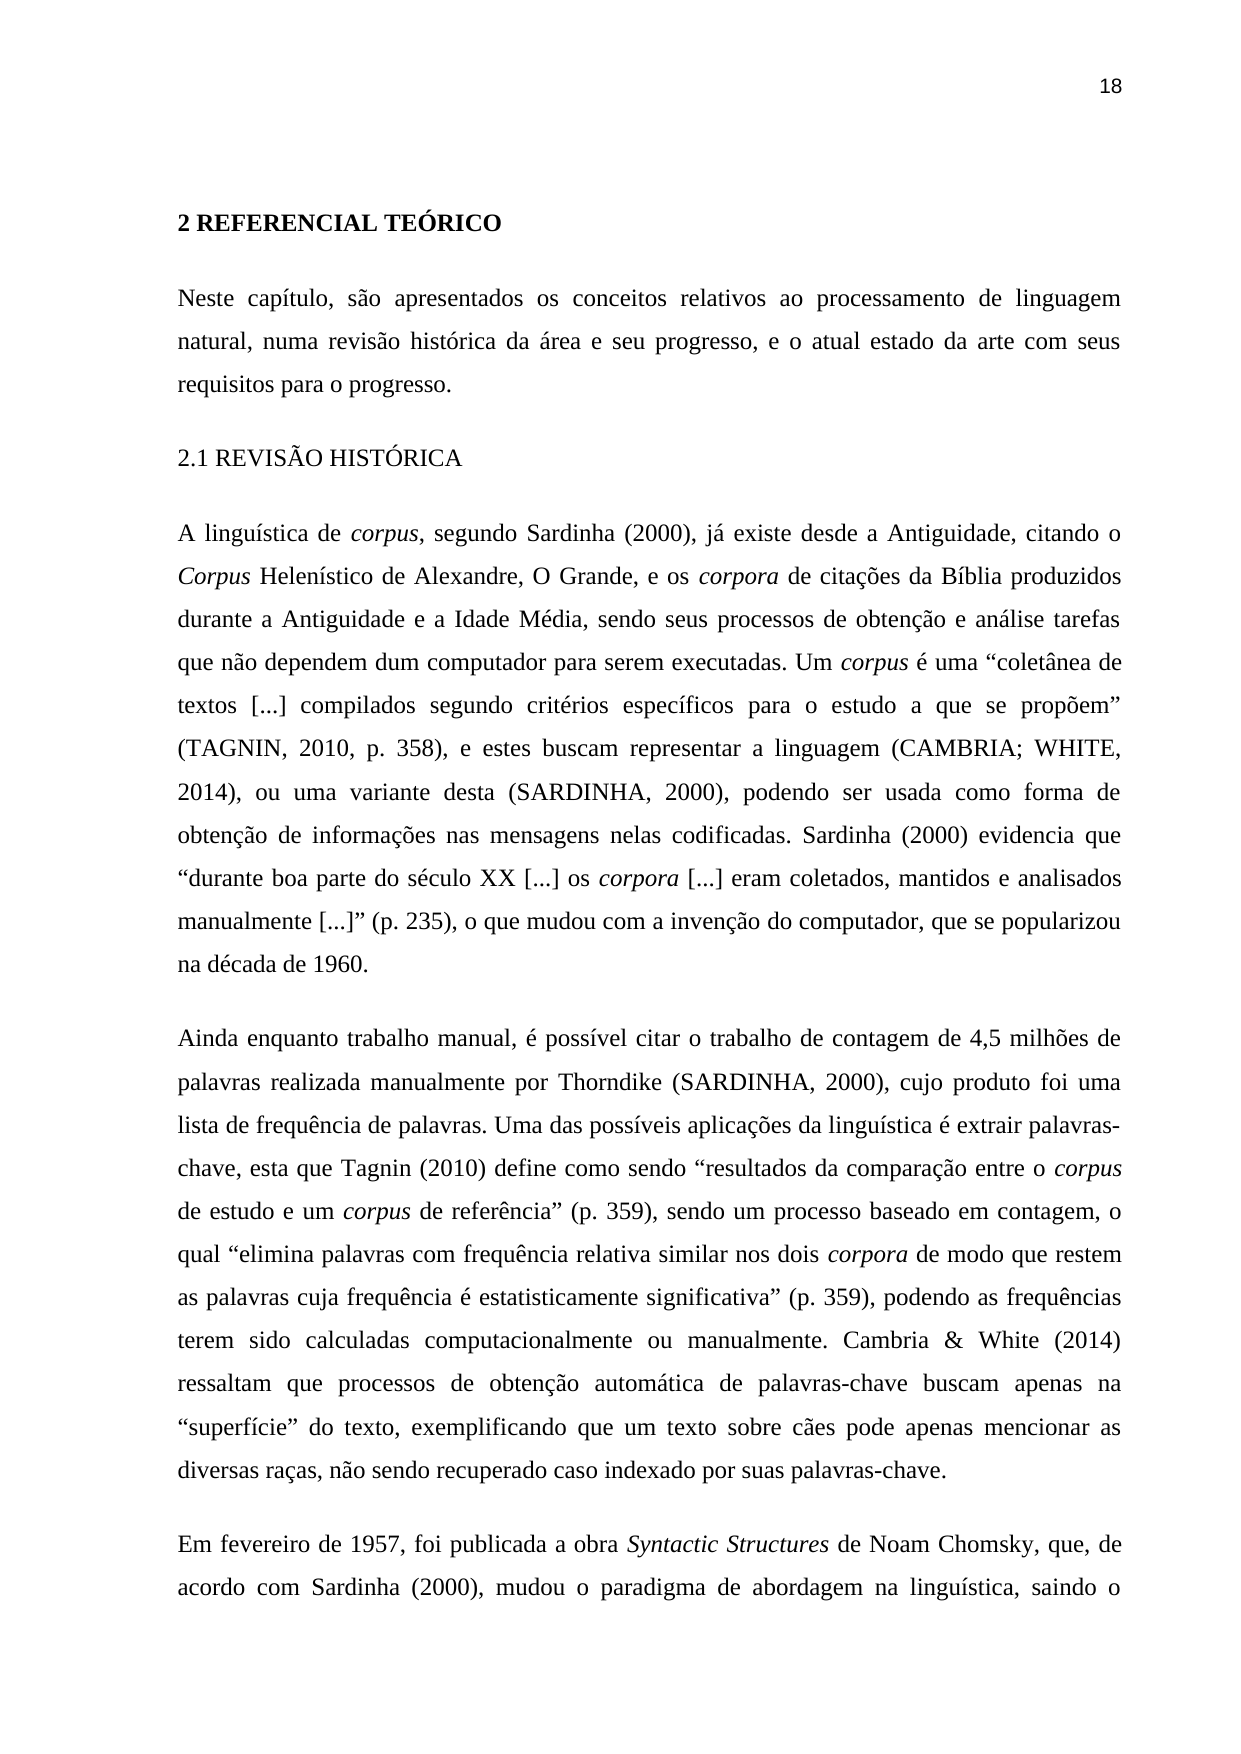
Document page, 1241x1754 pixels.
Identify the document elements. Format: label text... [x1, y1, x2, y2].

text Em fevereiro de 1957, foi publicada a obra Syntactic Structures de Noam Chomsky, que, de acordo com Sardinha (2000), mudou o paradigma de abordagem na linguística, saindo o [177, 1529, 1122, 1601]
text Ainda enquanto trabalho manual, é possível citar o trabalho de contagem de 4,5 milhões de palavras realizada manualmente por Thorndike (SARDINHA, 2000), cujo produto foi uma lista de frequência de palavras. Uma das possíveis aplicações da linguística é extrair palavras-chave, esta que Tagnin (2010) define como sendo “resultados da comparação entre o corpus de estudo e um corpus de referência” (p. 359), sendo um processo baseado em contagem, o qual “elimina palavras com frequência relativa similar nos dois corpora de modo que restem as palavras cuja frequência é estatisticamente significativa” (p. 359), podendo as frequências terem sido calculadas computacionalmente ou manualmente. Cambria & White (2014) ressaltam que processos de obtenção automática de palavras-chave buscam apenas na “superfície” do texto, exemplificando que um texto sobre cães pode apenas mencionar as diversas raças, não sendo recuperado caso indexado por suas palavras-chave. [177, 1023, 1122, 1483]
text A linguística de corpus, segundo Sardinha (2000), já existe desde a Antiguidade, citando o Corpus Helenístico de Alexandre, O Grande, e os corpora de citações da Bíblia produzidos durante a Antiguidade e a Idade Média, sendo seus processos de obtenção e análise tarefas que não dependem dum computador para serem executadas. Um corpus é uma “coletânea de textos [...] compilados segundo critérios específicos para o estudo a que se propõem” (TAGNIN, 2010, p. 358), e estes buscam representar a linguagem (CAMBRIA; WHITE, 2014), ou uma variante desta (SARDINHA, 2000), podendo ser usada como forma de obtenção de informações nas mensagens nelas codificadas. Sardinha (2000) evidencia que “durante boa parte do século XX [...] os corpora [...] eram coletados, mantidos e analisados manualmente [...]” (p. 235), o que mudou com a invenção do computador, que se popularizou na década de 1960. [177, 518, 1122, 978]
text Neste capítulo, são apresentados os conceitos relativos ao processamento de linguagem natural, numa revisão histórica da área e seu progresso, e o atual estado da arte com seus requisitos para o progresso. [177, 283, 1122, 398]
subtitle 2.1 Revisão histórica [177, 443, 1122, 472]
subtitle 2 Referencial Teórico [177, 208, 1122, 237]
